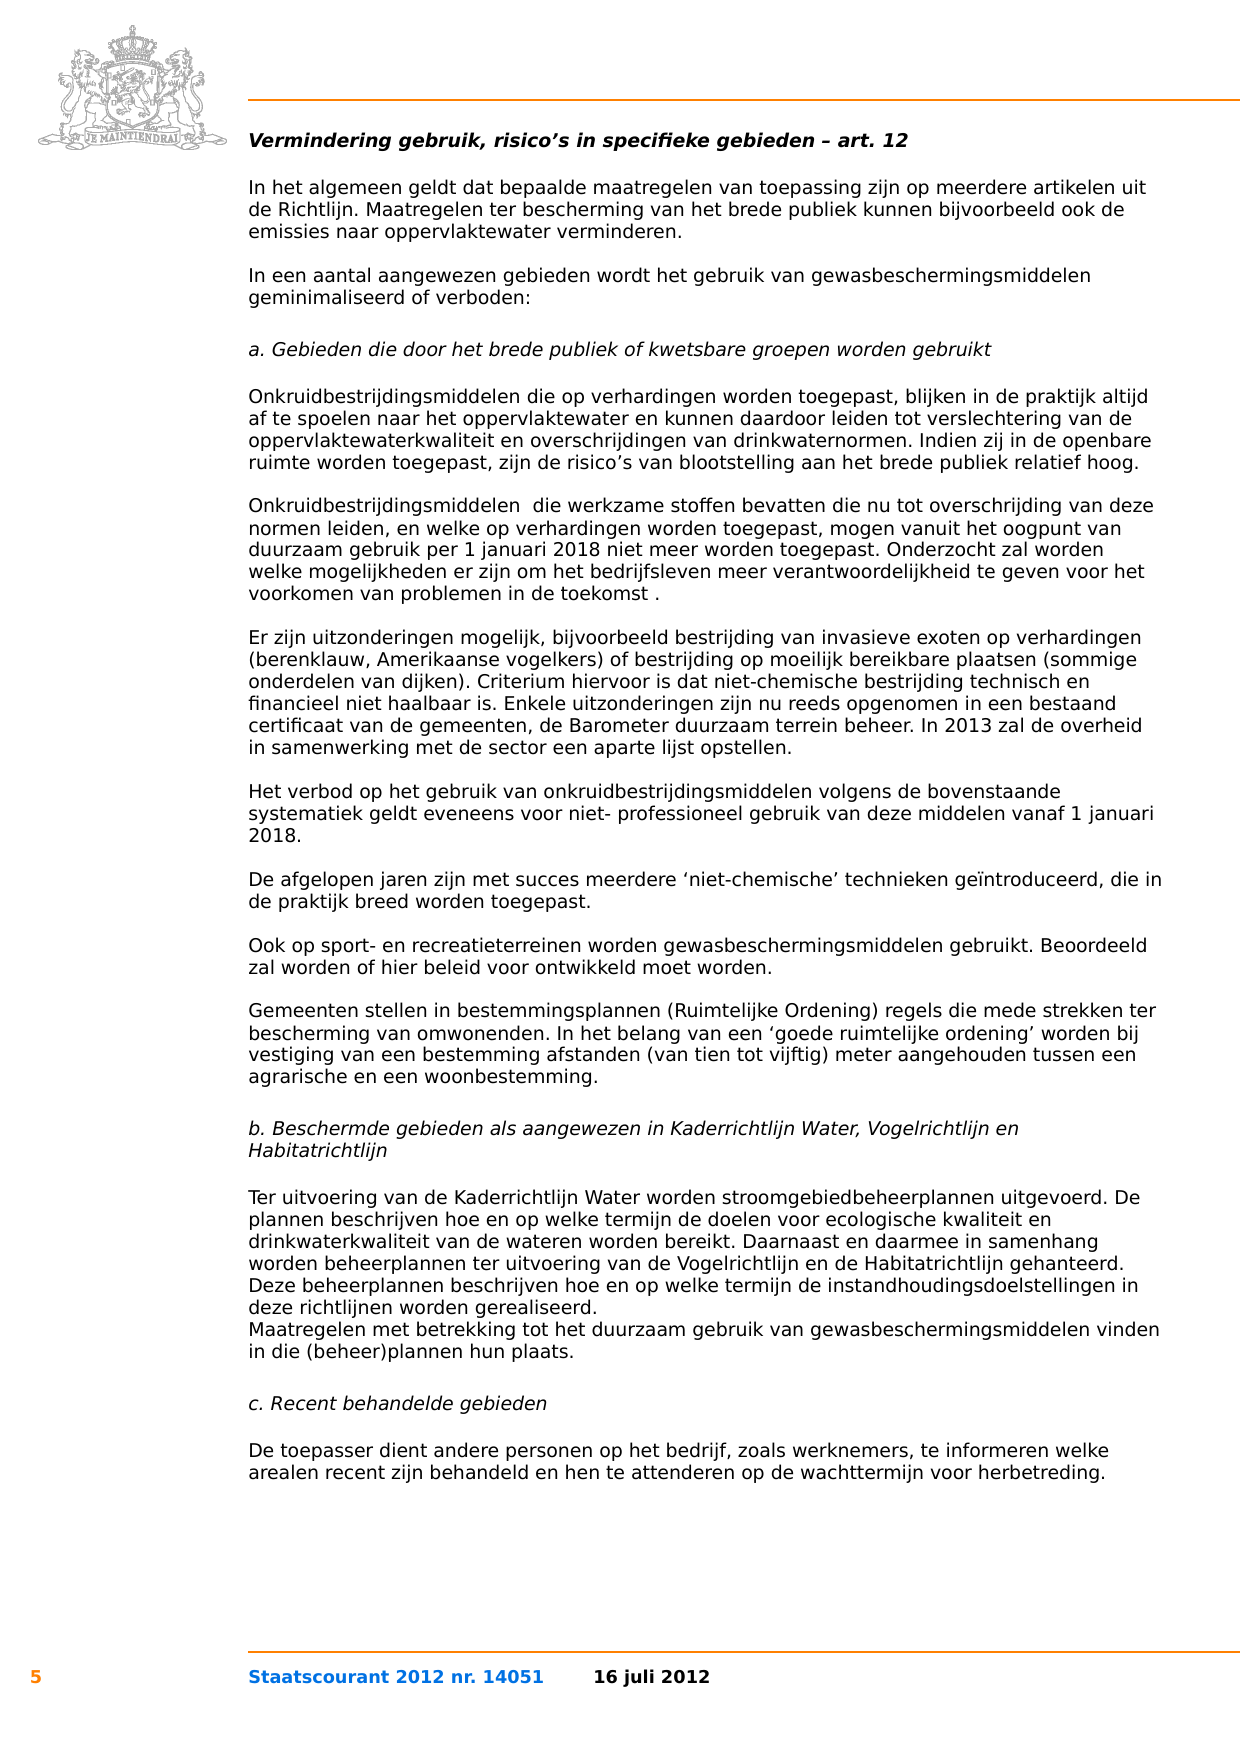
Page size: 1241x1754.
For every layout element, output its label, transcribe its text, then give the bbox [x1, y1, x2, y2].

text In het algemeen geldt dat bepaalde maatregelen van toepassing zijn op meerdere artikelen uit de Richtlijn. Maatregelen ter bescherming van het brede publiek kunnen bijvoorbeeld ook de emissies naar oppervlaktewater verminderen. [248, 177, 1163, 243]
text Er zijn uitzonderingen mogelijk, bijvoorbeeld bestrijding van invasieve exoten op verhardingen (berenklauw, Amerikaanse vogelkers) of bestrijding op moeilijk bereikbare plaatsen (sommige onderdelen van dijken). Criterium hiervoor is dat niet-chemische bestrijding technisch en financieel niet haalbaar is. Enkele uitzonderingen zijn nu reeds opgenomen in een bestaand certificaat van de gemeenten, de Barometer duurzaam terrein beheer. In 2013 zal de overheid in samenwerking met de sector een aparte lijst opstellen. [248, 627, 1163, 759]
picture [38, 25, 227, 150]
subtitle a. Gebieden die door het brede publiek of kwetsbare groepen worden gebruikt [248, 339, 1163, 361]
text Het verbod op het gebruik van onkruidbestrijdingsmiddelen volgens de bovenstaande systematiek geldt eveneens voor niet- professioneel gebruik van deze middelen vanaf 1 januari 2018. [248, 781, 1163, 847]
subtitle c. Recent behandelde gebieden [248, 1393, 1163, 1415]
text Onkruidbestrijdingsmiddelen die werkzame stoffen bevatten die nu tot overschrijding van deze normen leiden, en welke op verhardingen worden toegepast, mogen vanuit het oogpunt van duurzaam gebruik per 1 januari 2018 niet meer worden toegepast. Onderzocht zal worden welke mogelijkheden er zijn om het bedrijfsleven meer verantwoordelijkheid te geven voor het voorkomen van problemen in de toekomst . [248, 495, 1163, 605]
text De afgelopen jaren zijn met succes meerdere ‘niet-chemische’ technieken geïntroduceerd, die in de praktijk breed worden toegepast. [248, 869, 1163, 913]
text Maatregelen met betrekking tot het duurzaam gebruik van gewasbeschermingsmiddelen vinden in die (beheer)plannen hun plaats. [248, 1319, 1163, 1363]
subtitle Vermindering gebruik, risico’s in specifieke gebieden – art. 12 [248, 130, 1163, 152]
text In een aantal aangewezen gebieden wordt het gebruik van gewasbeschermingsmiddelen geminimaliseerd of verboden: [248, 265, 1163, 309]
text Ter uitvoering van de Kaderrichtlijn Water worden stroomgebiedbeheerplannen uitgevoerd. De plannen beschrijven hoe en op welke termijn de doelen voor ecologische kwaliteit en drinkwaterkwaliteit van de wateren worden bereikt. Daarnaast en daarmee in samenhang worden beheerplannen ter uitvoering van de Vogelrichtlijn en de Habitatrichtlijn gehanteerd. Deze beheerplannen beschrijven hoe en op welke termijn de instandhoudingsdoelstellingen in deze richtlijnen worden gerealiseerd. [248, 1187, 1163, 1319]
text De toepasser dient andere personen op het bedrijf, zoals werknemers, te informeren welke arealen recent zijn behandeld en hen te attenderen op de wachttermijn voor herbetreding. [248, 1440, 1163, 1484]
text Gemeenten stellen in bestemmingsplannen (Ruimtelijke Ordening) regels die mede strekken ter bescherming van omwonenden. In het belang van een ‘goede ruimtelijke ordening’ worden bij vestiging van een bestemming afstanden (van tien tot vijftig) meter aangehouden tussen een agrarische en een woonbestemming. [248, 1000, 1163, 1088]
text Ook op sport- en recreatieterreinen worden gewasbeschermingsmiddelen gebruikt. Beoordeeld zal worden of hier beleid voor ontwikkeld moet worden. [248, 934, 1163, 978]
subtitle b. Beschermde gebieden als aangewezen in Kaderrichtlijn Water, Vogelrichtlijn en Habitatrichtlijn [248, 1118, 1163, 1162]
text Onkruidbestrijdingsmiddelen die op verhardingen worden toegepast, blijken in de praktijk altijd af te spoelen naar het oppervlaktewater en kunnen daardoor leiden tot verslechtering van de oppervlaktewaterkwaliteit en overschrijdingen van drinkwaternormen. Indien zij in de openbare ruimte worden toegepast, zijn de risico’s van blootstelling aan het brede publiek relatief hoog. [248, 386, 1163, 473]
